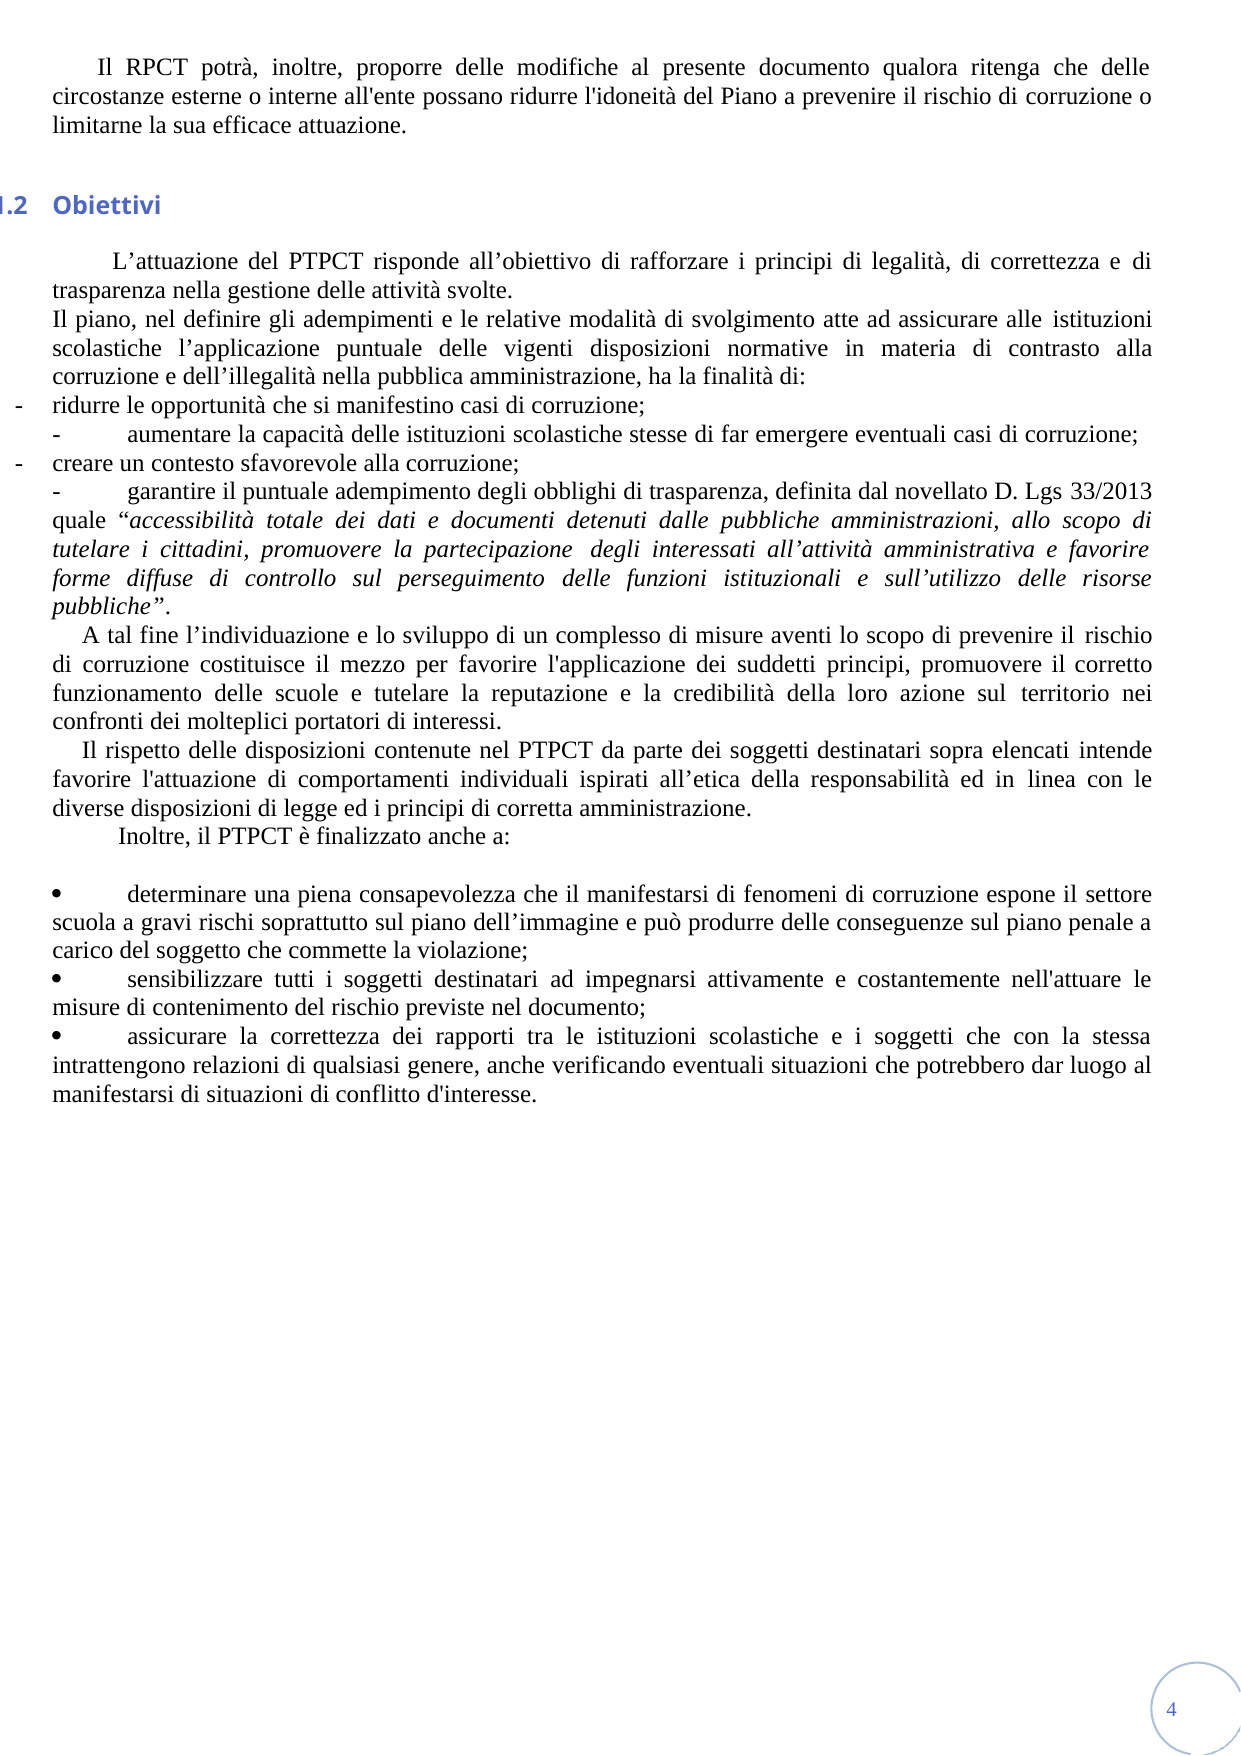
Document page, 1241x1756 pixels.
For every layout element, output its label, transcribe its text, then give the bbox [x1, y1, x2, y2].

text Il piano, nel definire gli adempimenti e le relative modalità di svolgimento atte ad assicurare alle istituzioni scolastiche l’applicazione puntuale delle vigenti disposizioni normative in materia di contrasto alla corruzione e dell’illegalità nella pubblica amministrazione, ha la finalità di: [52, 304, 1152, 390]
text Il rispetto delle disposizioni contenute nel PTPCT da parte dei soggetti destinatari sopra elencati intende favorire l'attuazione di comportamenti individuali ispirati all’etica della responsabilità ed in linea con le diverse disposizioni di legge ed i principi di corretta amministrazione. [52, 735, 1152, 821]
text A tal fine l’individuazione e lo sviluppo di un complesso di misure aventi lo scopo di prevenire il rischio di corruzione costituisce il mezzo per favorire l'applicazione dei suddetti principi, promuovere il corretto funzionamento delle scuole e tutelare la reputazione e la credibilità della loro azione sul territorio nei confronti dei molteplici portatori di interessi. [52, 620, 1152, 735]
list determinare una piena consapevolezza che il manifestarsi di fenomeni di corruzione espone il settore scuola a gravi rischi soprattutto sul piano dell’immagine e può produrre delle conseguenze sul piano penale a carico del soggetto che commette la violazione; [52, 879, 1152, 964]
list garantire il puntuale adempimento degli obblighi di trasparenza, definita dal novellato D. Lgs 33/2013 quale “accessibilità totale dei dati e documenti detenuti dalle pubbliche amministrazioni, allo scopo di tutelare i cittadini, promuovere la partecipazione degli interessati all’attività amministrativa e favorire forme diffuse di controllo sul perseguimento delle funzioni istituzionali e sull’utilizzo delle risorse pubbliche”. [52, 476, 1152, 620]
list creare un contesto sfavorevole alla corruzione; [14, 448, 1218, 476]
text L’attuazione del PTPCT risponde all’obiettivo di rafforzare i principi di legalità, di correttezza e di trasparenza nella gestione delle attività svolte. [52, 246, 1152, 304]
list sensibilizzare tutti i soggetti destinatari ad impegnarsi attivamente e costantemente nell'attuare le misure di contenimento del rischio previste nel documento; [52, 965, 1151, 1021]
list ridurre le opportunità che si manifestino casi di corruzione; [14, 390, 1218, 419]
list aumentare la capacità delle istituzioni scolastiche stesse di far emergere eventuali casi di corruzione; [52, 419, 1152, 448]
list assicurare la correttezza dei rapporti tra le istituzioni scolastiche e i soggetti che con la stessa intrattengono relazioni di qualsiasi genere, anche verificando eventuali situazioni che potrebbero dar luogo al manifestarsi di situazioni di conflitto d'interesse. [52, 1021, 1152, 1108]
text Il RPCT potrà, inoltre, proporre delle modifiche al presente documento qualora ritenga che delle circostanze esterne o interne all'ente possano ridurre l'idoneità del Piano a prevenire il rischio di corruzione o limitarne la sua efficace attuazione. [52, 52, 1152, 139]
text Inoltre, il PTPCT è finalizzato anche a: [118, 821, 1218, 850]
list Obiettivi [0, 188, 1218, 222]
